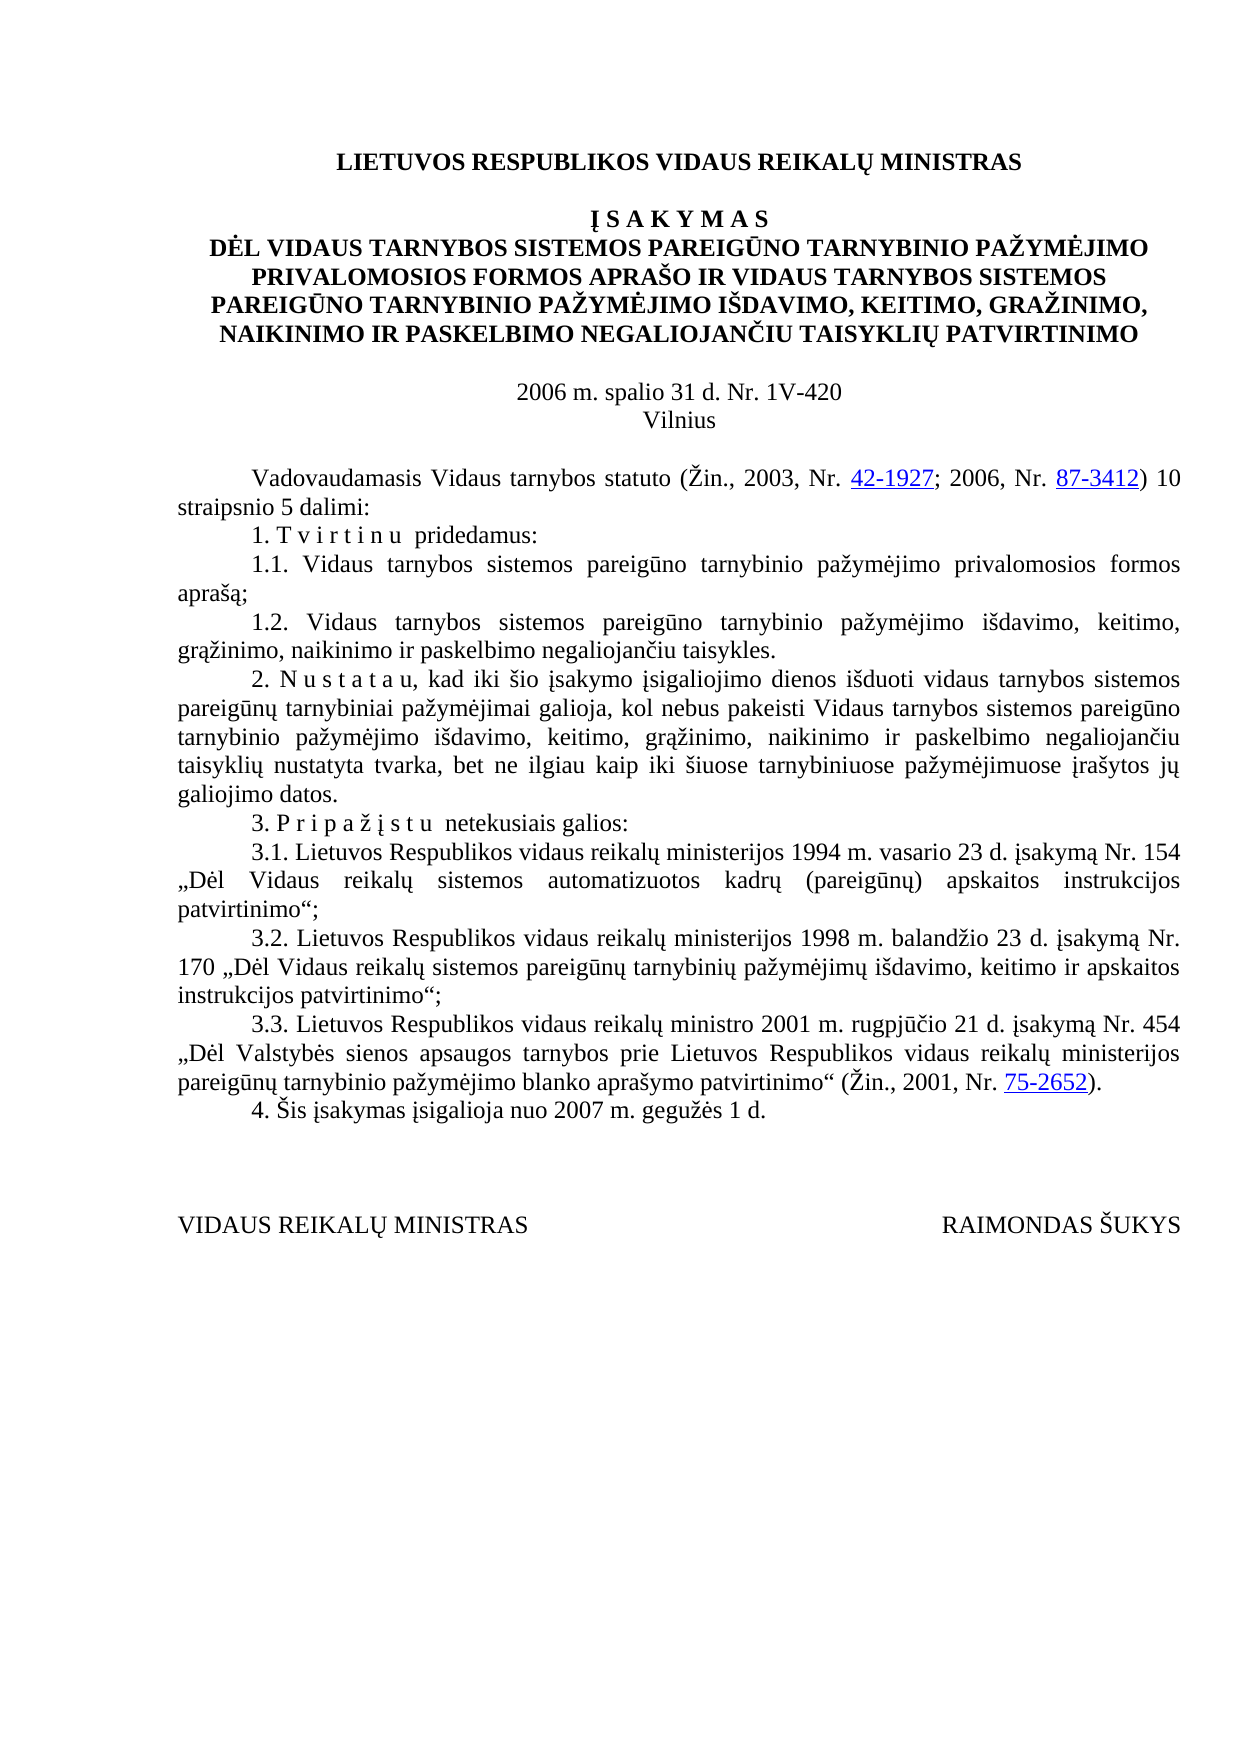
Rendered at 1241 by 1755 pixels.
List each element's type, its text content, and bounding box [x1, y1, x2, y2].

text 1.1. Vidaus tarnybos sistemos pareigūno tarnybinio pažymėjimo privalomosios formos aprašą; [177, 549, 1181, 607]
text 3. Pripažįstu netekusiais galios: [177, 808, 1181, 837]
text DĖL VIDAUS TARNYBOS SISTEMOS PAREIGŪNO TARNYBINIO PAŽYMĖJIMO PRIVALOMOSIOS FORMOS APRAŠO IR VIDAUS TARNYBOS SISTEMOS PAREIGŪNO TARNYBINIO PAŽYMĖJIMO IŠDAVIMO, KEITIMO, GRAŽINIMO, NAIKINIMO IR PASKELBIMO NEGALIOJANČIU TAISYKLIŲ PATVIRTINIMO [177, 233, 1181, 348]
text 2. Nustatau, kad iki šio įsakymo įsigaliojimo dienos išduoti vidaus tarnybos sistemos pareigūnų tarnybiniai pažymėjimai galioja, kol nebus pakeisti Vidaus tarnybos sistemos pareigūno tarnybinio pažymėjimo išdavimo, keitimo, grąžinimo, naikinimo ir paskelbimo negaliojančiu taisyklių nustatyta tvarka, bet ne ilgiau kaip iki šiuose tarnybiniuose pažymėjimuose įrašytos jų galiojimo datos. [177, 664, 1181, 808]
text 3.2. Lietuvos Respublikos vidaus reikalų ministerijos 1998 m. balandžio 23 d. įsakymą Nr. 170 „Dėl Vidaus reikalų sistemos pareigūnų tarnybinių pažymėjimų išdavimo, keitimo ir apskaitos instrukcijos patvirtinimo“; [177, 923, 1181, 1009]
text 1. Tvirtinu pridedamus: [177, 521, 1181, 549]
text 2006 m. spalio 31 d. Nr. 1V-420 [177, 377, 1181, 406]
text VIDAUS REIKALŲ MINISTRAS RAIMONDAS ŠUKYS [177, 1211, 1181, 1239]
text Vilnius [177, 406, 1181, 434]
text 3.3. Lietuvos Respublikos vidaus reikalų ministro 2001 m. rugpjūčio 21 d. įsakymą Nr. 454 „Dėl Valstybės sienos apsaugos tarnybos prie Lietuvos Respublikos vidaus reikalų ministerijos pareigūnų tarnybinio pažymėjimo blanko aprašymo patvirtinimo“ (Žin., 2001, Nr. 75-2652). [177, 1009, 1181, 1096]
text 4. Šis įsakymas įsigalioja nuo 2007 m. gegužės 1 d. [177, 1096, 1181, 1124]
text Į S A K Y M A S [177, 204, 1181, 233]
text 1.2. Vidaus tarnybos sistemos pareigūno tarnybinio pažymėjimo išdavimo, keitimo, grąžinimo, naikinimo ir paskelbimo negaliojančiu taisykles. [177, 607, 1181, 664]
text 3.1. Lietuvos Respublikos vidaus reikalų ministerijos 1994 m. vasario 23 d. įsakymą Nr. 154 „Dėl Vidaus reikalų sistemos automatizuotos kadrų (pareigūnų) apskaitos instrukcijos patvirtinimo“; [177, 837, 1181, 923]
text Vadovaudamasis Vidaus tarnybos statuto (Žin., 2003, Nr. 42-1927; 2006, Nr. 87-3412) 10 straipsnio 5 dalimi: [177, 463, 1181, 521]
text LIETUVOS RESPUBLIKOS VIDAUS REIKALŲ MINISTRAS [177, 147, 1181, 176]
